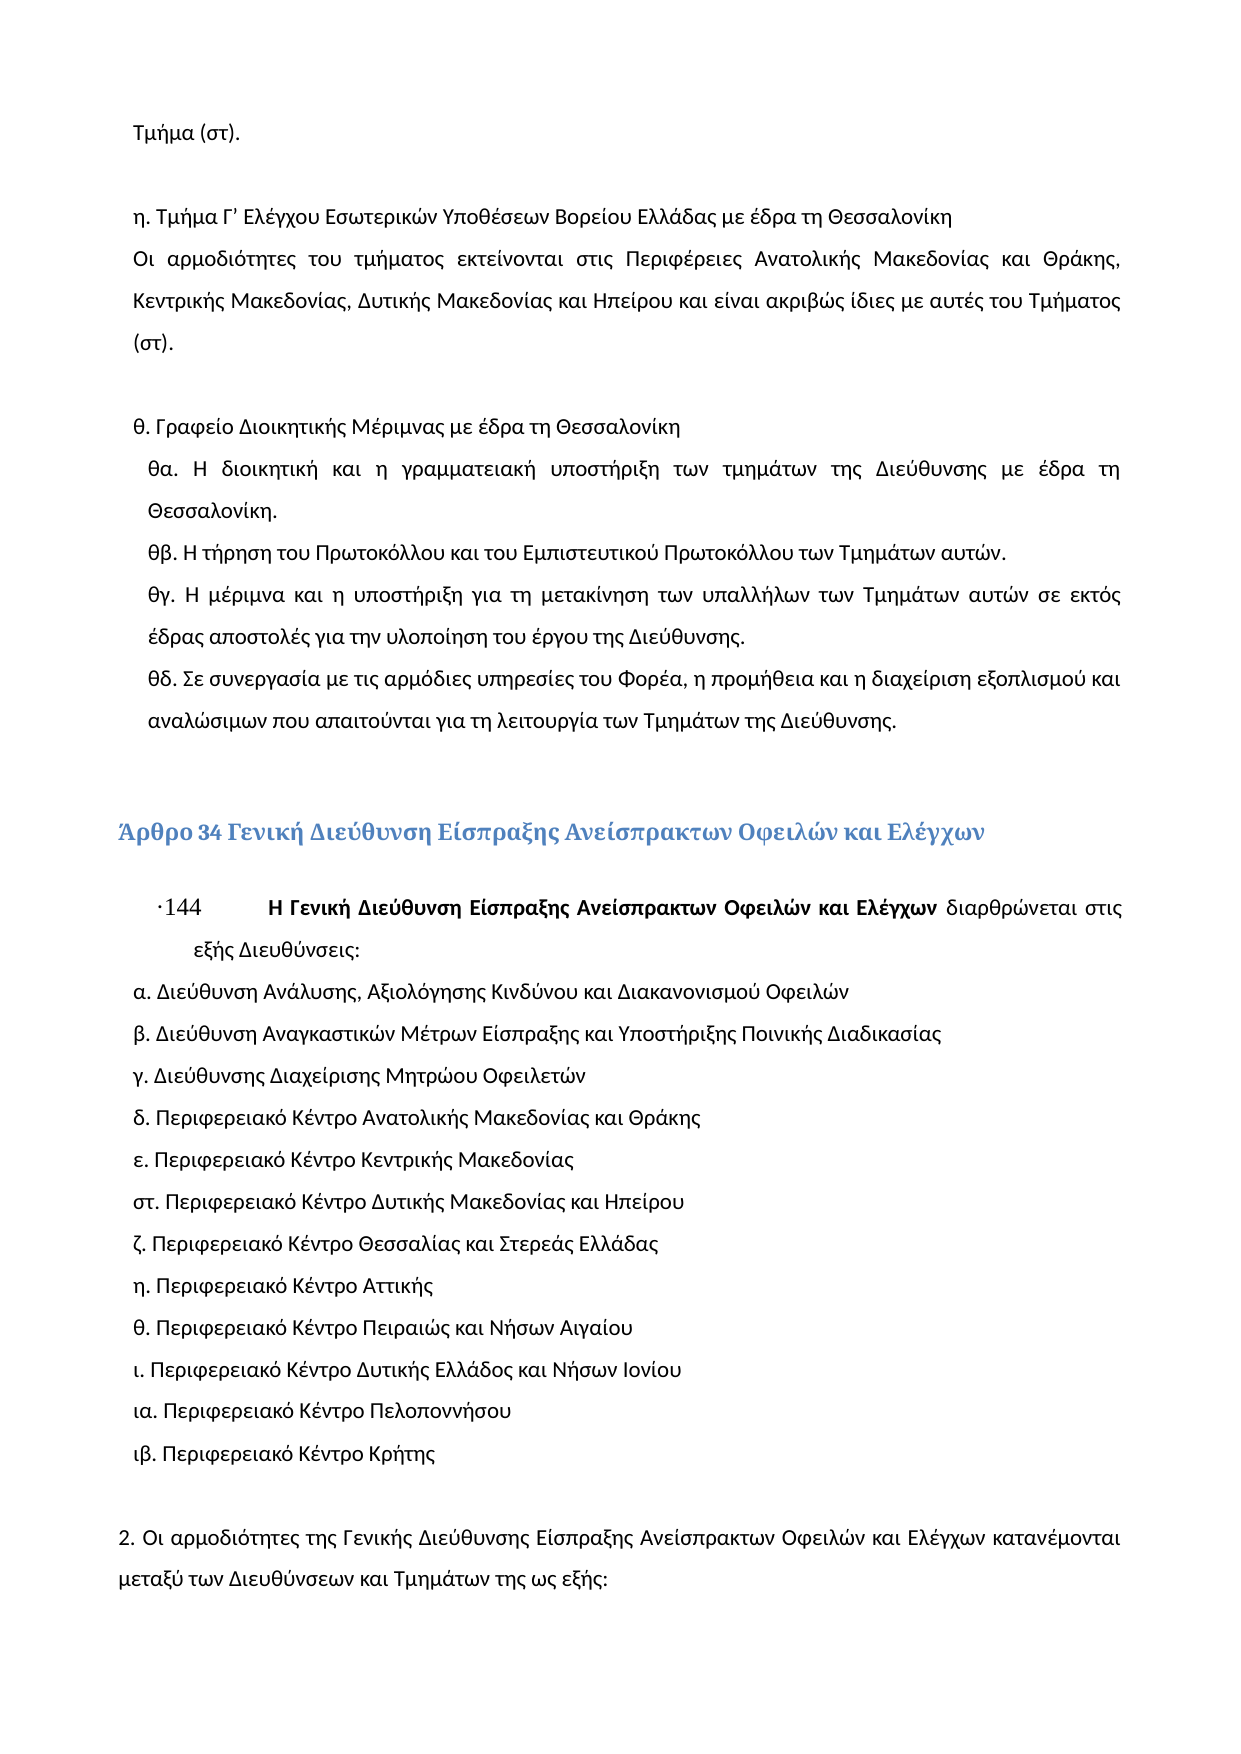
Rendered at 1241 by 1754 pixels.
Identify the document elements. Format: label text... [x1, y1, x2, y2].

text θ. Γραφείο Διοικητικής Μέριμνας με έδρα τη Θεσσαλονίκη [133, 412, 1122, 440]
text η. Τμήμα Γ’ Ελέγχου Εσωτερικών Υποθέσεων Βορείου Ελλάδας με έδρα τη Θεσσαλονίκη [133, 202, 1122, 230]
text γ. Διεύθυνσης Διαχείρισης Μητρώου Οφειλετών [133, 1061, 1122, 1089]
text ζ. Περιφερειακό Κέντρο Θεσσαλίας και Στερεάς Ελλάδας [133, 1229, 1122, 1257]
text θ. Περιφερειακό Κέντρο Πειραιώς και Νήσων Αιγαίου [133, 1313, 1122, 1341]
text θα. Η διοικητική και η γραμματειακή υποστήριξη των τμημάτων της Διεύθυνσης με έδρα τη Θεσσαλονίκη. [148, 454, 1122, 524]
text η. Περιφερειακό Κέντρο Αττικής [133, 1271, 1122, 1299]
text Τμήμα (στ). [133, 118, 1122, 146]
text δ. Περιφερειακό Κέντρο Ανατολικής Μακεδονίας και Θράκης [133, 1103, 1122, 1131]
text θγ. Η μέριμνα και η υποστήριξη για τη μετακίνηση των υπαλλήλων των Τμημάτων αυτών σε εκτός έδρας αποστολές για την υλοποίηση του έργου της Διεύθυνσης. [148, 580, 1122, 650]
text ε. Περιφερειακό Κέντρο Κεντρικής Μακεδονίας [133, 1145, 1122, 1173]
text Άρθρο 34 Γενική Διεύθυνση Είσπραξης Ανείσπρακτων Οφειλών και Ελέγχων [118, 820, 1122, 846]
text ιβ. Περιφερειακό Κέντρο Κρήτης [133, 1439, 1122, 1467]
list Η Γενική Διεύθυνση Είσπραξης Ανείσπρακτων Οφειλών και Ελέγχων διαρθρώνεται στις εξής Διευθύνσεις: [156, 892, 1122, 963]
text β. Διεύθυνση Αναγκαστικών Μέτρων Είσπραξης και Υποστήριξης Ποινικής Διαδικασίας [133, 1019, 1122, 1047]
text Οι αρμοδιότητες του τμήματος εκτείνονται στις Περιφέρειες Ανατολικής Μακεδονίας και Θράκης, Κεντρικής Μακεδονίας, Δυτικής Μακεδονίας και Ηπείρου και είναι ακριβώς ίδιες με αυτές του Τμήματος (στ). [133, 244, 1122, 356]
text α. Διεύθυνση Ανάλυσης, Αξιολόγησης Κινδύνου και Διακανονισμού Οφειλών [133, 977, 1122, 1005]
text ια. Περιφερειακό Κέντρο Πελοποννήσου [133, 1397, 1122, 1425]
text στ. Περιφερειακό Κέντρο Δυτικής Μακεδονίας και Ηπείρου [133, 1187, 1122, 1215]
text θβ. Η τήρηση του Πρωτοκόλλου και του Εμπιστευτικού Πρωτοκόλλου των Τμημάτων αυτών. [148, 538, 1122, 566]
text ι. Περιφερειακό Κέντρο Δυτικής Ελλάδος και Νήσων Ιονίου [133, 1355, 1122, 1383]
text θδ. Σε συνεργασία με τις αρμόδιες υπηρεσίες του Φορέα, η προμήθεια και η διαχείριση εξοπλισμού και αναλώσιμων που απαιτούνται για τη λειτουργία των Τμημάτων της Διεύθυνσης. [148, 664, 1122, 734]
text 2. Οι αρμοδιότητες της Γενικής Διεύθυνσης Είσπραξης Ανείσπρακτων Οφειλών και Ελέγχων κατανέμονται μεταξύ των Διευθύνσεων και Τμημάτων της ως εξής: [118, 1523, 1122, 1593]
